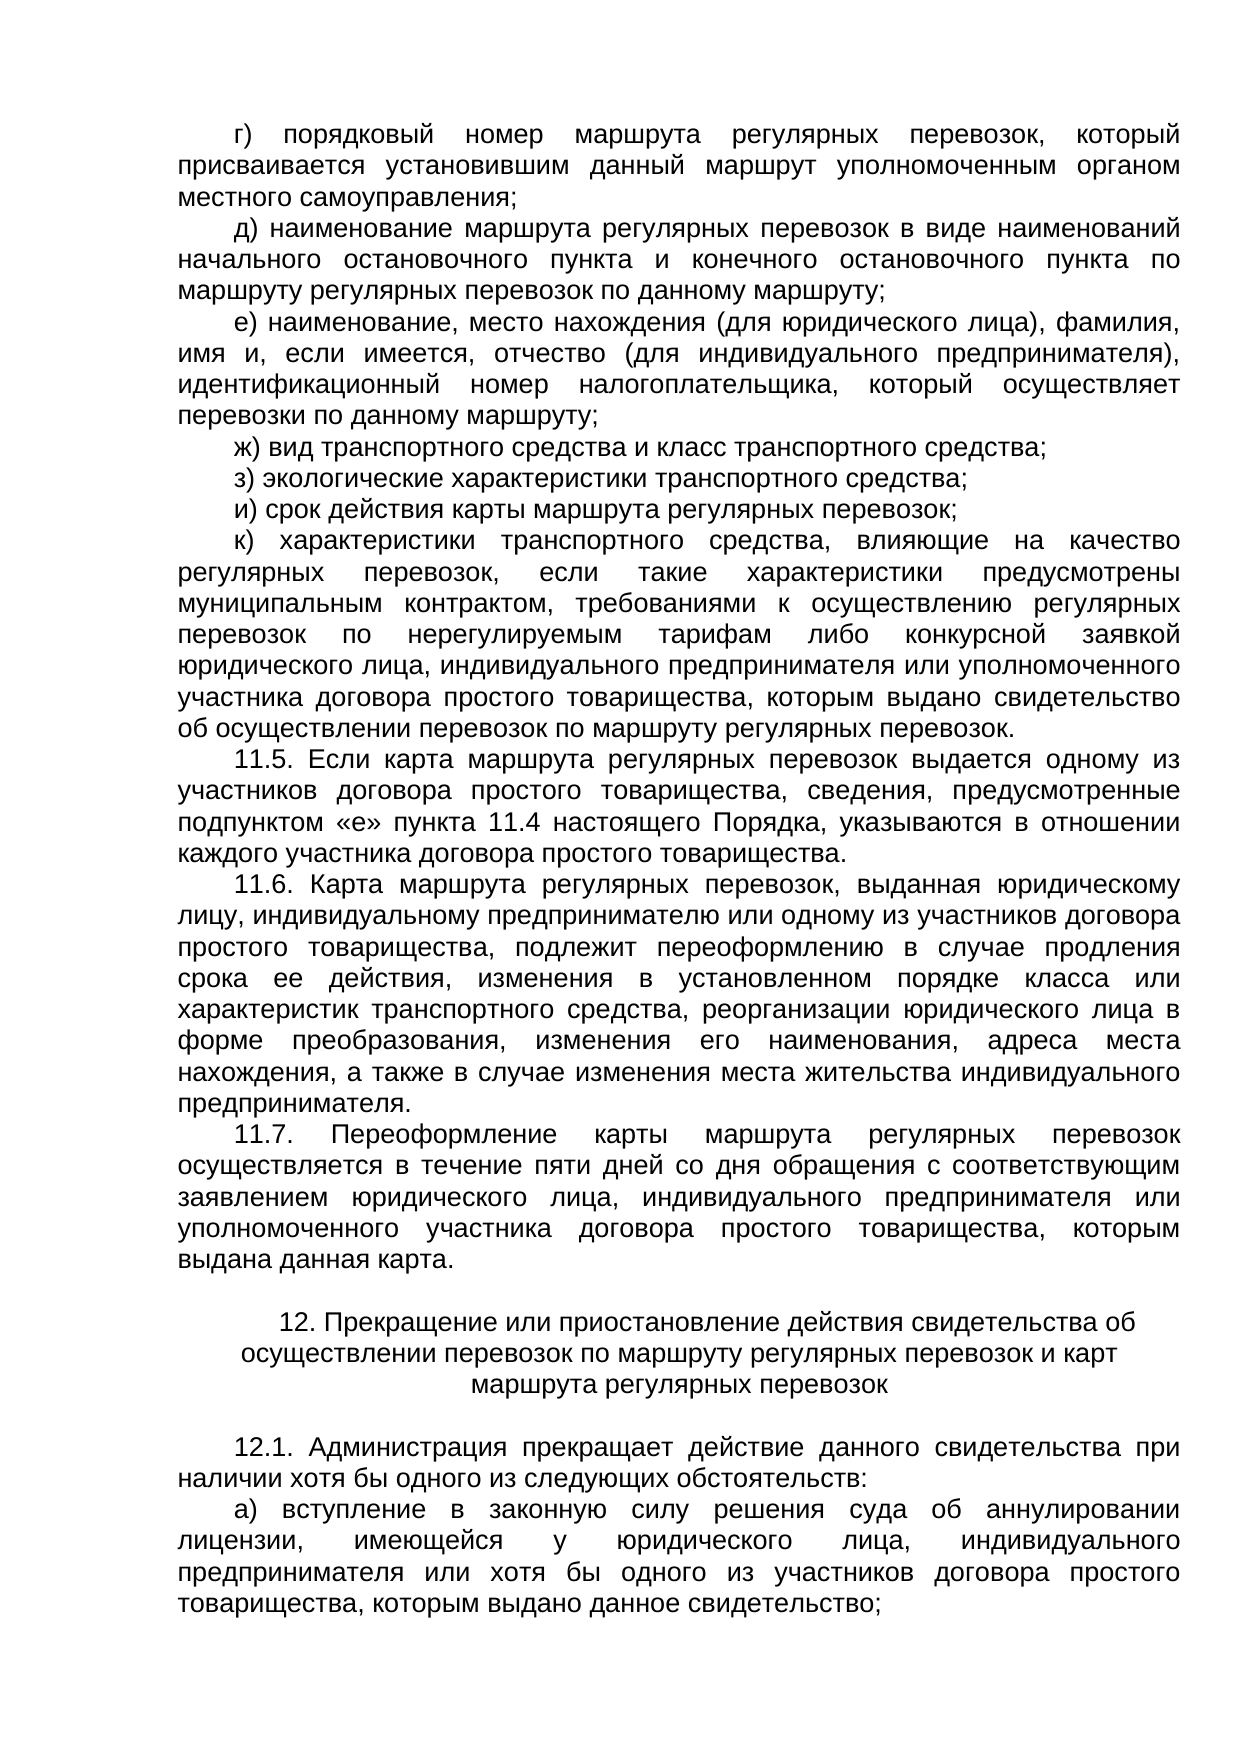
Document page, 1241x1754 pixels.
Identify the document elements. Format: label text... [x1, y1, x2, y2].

text а) вступление в законную силу решения суда об аннулировании лицензии, имеющейся у юридического лица, индивидуального предпринимателя или хотя бы одного из участников договора простого товарищества, которым выдано данное свидетельство; [177, 1493, 1181, 1618]
text 11.7. Переоформление карты маршрута регулярных перевозок осуществляется в течение пяти дней со дня обращения с соответствующим заявлением юридического лица, индивидуального предпринимателя или уполномоченного участника договора простого товарищества, которым выдана данная карта. [177, 1118, 1181, 1274]
text 12.1. Администрация прекращает действие данного свидетельства при наличии хотя бы одного из следующих обстоятельств: [177, 1431, 1181, 1493]
text е) наименование, место нахождения (для юридического лица), фамилия, имя и, если имеется, отчество (для индивидуального предпринимателя), идентификационный номер налогоплательщика, который осуществляет перевозки по данному маршруту; [177, 306, 1181, 431]
text и) срок действия карты маршрута регулярных перевозок; [177, 493, 1181, 524]
text к) характеристики транспортного средства, влияющие на качество регулярных перевозок, если такие характеристики предусмотрены муниципальным контрактом, требованиями к осуществлению регулярных перевозок по нерегулируемым тарифам либо конкурсной заявкой юридического лица, индивидуального предпринимателя или уполномоченного участника договора простого товарищества, которым выдано свидетельство об осуществлении перевозок по маршруту регулярных перевозок. [177, 524, 1181, 743]
text д) наименование маршрута регулярных перевозок в виде наименований начального остановочного пункта и конечного остановочного пункта по маршруту регулярных перевозок по данному маршруту; [177, 212, 1181, 306]
text 12. Прекращение или приостановление действия свидетельства об осуществлении перевозок по маршруту регулярных перевозок и карт маршрута регулярных перевозок [177, 1306, 1181, 1399]
text з) экологические характеристики транспортного средства; [177, 462, 1181, 493]
text 11.6. Карта маршрута регулярных перевозок, выданная юридическому лицу, индивидуальному предпринимателю или одному из участников договора простого товарищества, подлежит переоформлению в случае продления срока ее действия, изменения в установленном порядке класса или характеристик транспортного средства, реорганизации юридического лица в форме преобразования, изменения его наименования, адреса места нахождения, а также в случае изменения места жительства индивидуального предпринимателя. [177, 868, 1181, 1118]
text г) порядковый номер маршрута регулярных перевозок, который присваивается установившим данный маршрут уполномоченным органом местного самоуправления; [177, 118, 1181, 212]
text ж) вид транспортного средства и класс транспортного средства; [177, 431, 1181, 462]
text 11.5. Если карта маршрута регулярных перевозок выдается одному из участников договора простого товарищества, сведения, предусмотренные подпунктом «е» пункта 11.4 настоящего Порядка, указываются в отношении каждого участника договора простого товарищества. [177, 743, 1181, 868]
